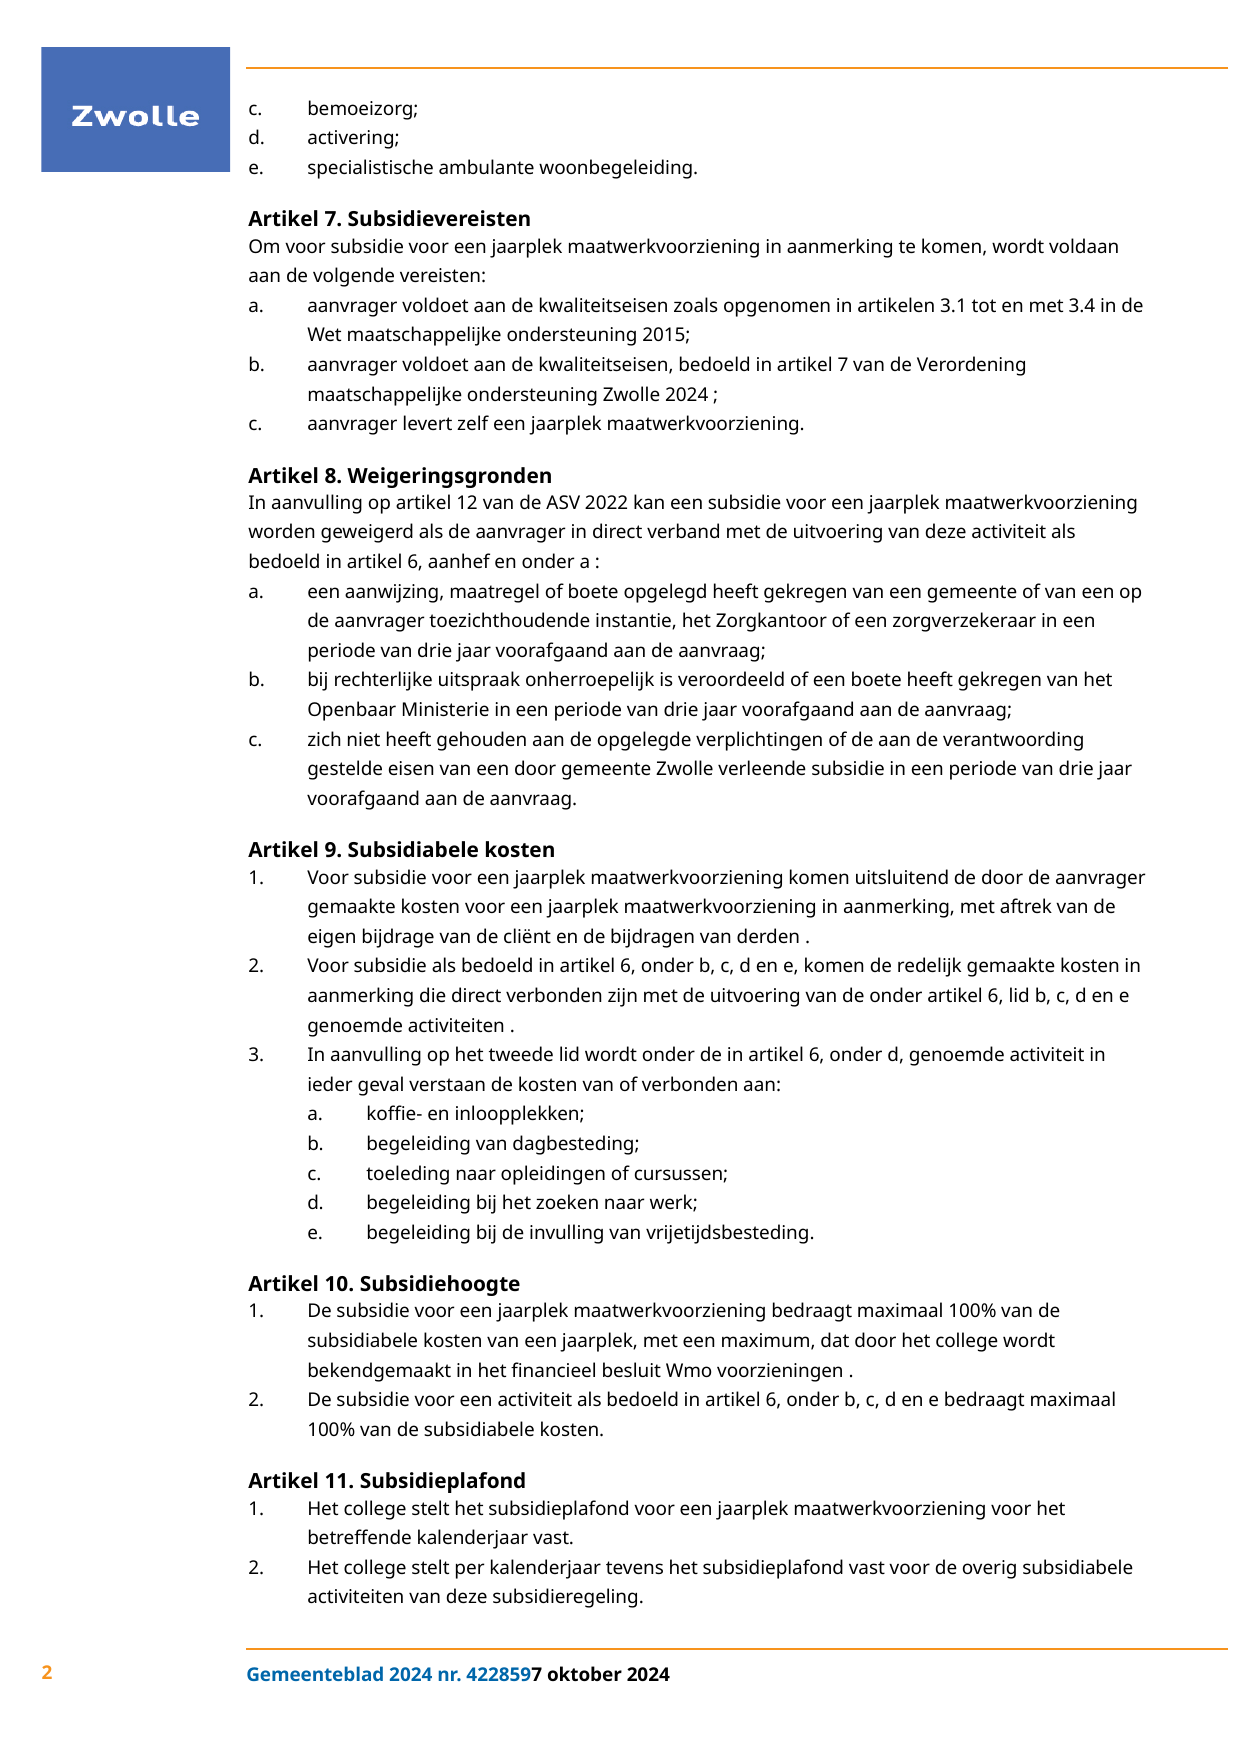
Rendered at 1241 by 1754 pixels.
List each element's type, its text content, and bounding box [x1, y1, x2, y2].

text Artikel 9. Subsidiabele kosten [248, 835, 1152, 864]
list koffie- en inloopplekken; [307, 1101, 1152, 1126]
list Het college stelt het subsidieplafond voor een jaarplek maatwerkvoorziening voor het betreffende kalenderjaar vast. [248, 1495, 1152, 1550]
list begeleiding bij het zoeken naar werk; [307, 1189, 1152, 1215]
list De subsidie voor een activiteit als bedoeld in artikel 6, onder b, c, d en e bedraagt maximaal 100% van de subsidiabele kosten. [248, 1386, 1152, 1442]
list aanvrager voldoet aan de kwaliteitseisen zoals opgenomen in artikelen 3.1 tot en met 3.4 in de Wet maatschappelijke ondersteuning 2015; [248, 292, 1152, 347]
text Om voor subsidie voor een jaarplek maatwerkvoorziening in aanmerking te komen, wordt voldaan aan de volgende vereisten: [248, 233, 1152, 288]
list toeleding naar opleidingen of cursussen; [307, 1160, 1152, 1185]
list Het college stelt per kalenderjaar tevens het subsidieplafond vast voor de overig subsidiabele activiteiten van deze subsidieregeling. [248, 1554, 1152, 1609]
list activering; [248, 124, 1152, 150]
text Artikel 11. Subsidieplafond [248, 1466, 1152, 1495]
list bij rechterlijke uitspraak onherroepelijk is veroordeeld of een boete heeft gekregen van het Openbaar Ministerie in een periode van drie jaar voorafgaand aan de aanvraag; [248, 667, 1152, 722]
list aanvrager levert zelf een jaarplek maatwerkvoorziening. [248, 410, 1152, 436]
list een aanwijzing, maatregel of boete opgelegd heeft gekregen van een gemeente of van een op de aanvrager toezichthoudende instantie, het Zorgkantoor of een zorgverzekeraar in een periode van drie jaar voorafgaand aan de aanvraag; [248, 578, 1152, 663]
list aanvrager voldoet aan de kwaliteitseisen, bedoeld in artikel 7 van de Verordening maatschappelijke ondersteuning Zwolle 2024 ; [248, 351, 1152, 406]
text Artikel 7. Subsidievereisten [248, 204, 1152, 233]
list specialistische ambulante woonbegeleiding. [248, 154, 1152, 180]
list Voor subsidie als bedoeld in artikel 6, onder b, c, d en e, komen de redelijk gemaakte kosten in aanmerking die direct verbonden zijn met de uitvoering van de onder artikel 6, lid b, c, d en e genoemde activiteiten . [248, 953, 1152, 1037]
picture [41, 47, 231, 172]
text Artikel 10. Subsidiehoogte [248, 1269, 1152, 1298]
text Artikel 8. Weigeringsgronden [248, 461, 1152, 489]
list De subsidie voor een jaarplek maatwerkvoorziening bedraagt maximaal 100% van de subsidiabele kosten van een jaarplek, met een maximum, dat door het college wordt bekendgemaakt in het financieel besluit Wmo voorzieningen . [248, 1298, 1152, 1383]
list In aanvulling op het tweede lid wordt onder de in artikel 6, onder d, genoemde activiteit in ieder geval verstaan de kosten van of verbonden aan: [248, 1041, 1152, 1097]
list begeleiding van dagbesteding; [307, 1130, 1152, 1156]
text In aanvulling op artikel 12 van de ASV 2022 kan een subsidie voor een jaarplek maatwerkvoorziening worden geweigerd als de aanvrager in direct verband met de uitvoering van deze activiteit als bedoeld in artikel 6, aanhef en onder a : [248, 489, 1152, 574]
list begeleiding bij de invulling van vrijetijdsbesteding. [307, 1219, 1152, 1244]
list bemoeizorg; [248, 95, 1152, 121]
list Voor subsidie voor een jaarplek maatwerkvoorziening komen uitsluitend de door de aanvrager gemaakte kosten voor een jaarplek maatwerkvoorziening in aanmerking, met aftrek van de eigen bijdrage van de cliënt en de bijdragen van derden . [248, 864, 1152, 949]
list zich niet heeft gehouden aan de opgelegde verplichtingen of de aan de verantwoording gestelde eisen van een door gemeente Zwolle verleende subsidie in een periode van drie jaar voorafgaand aan de aanvraag. [248, 726, 1152, 811]
